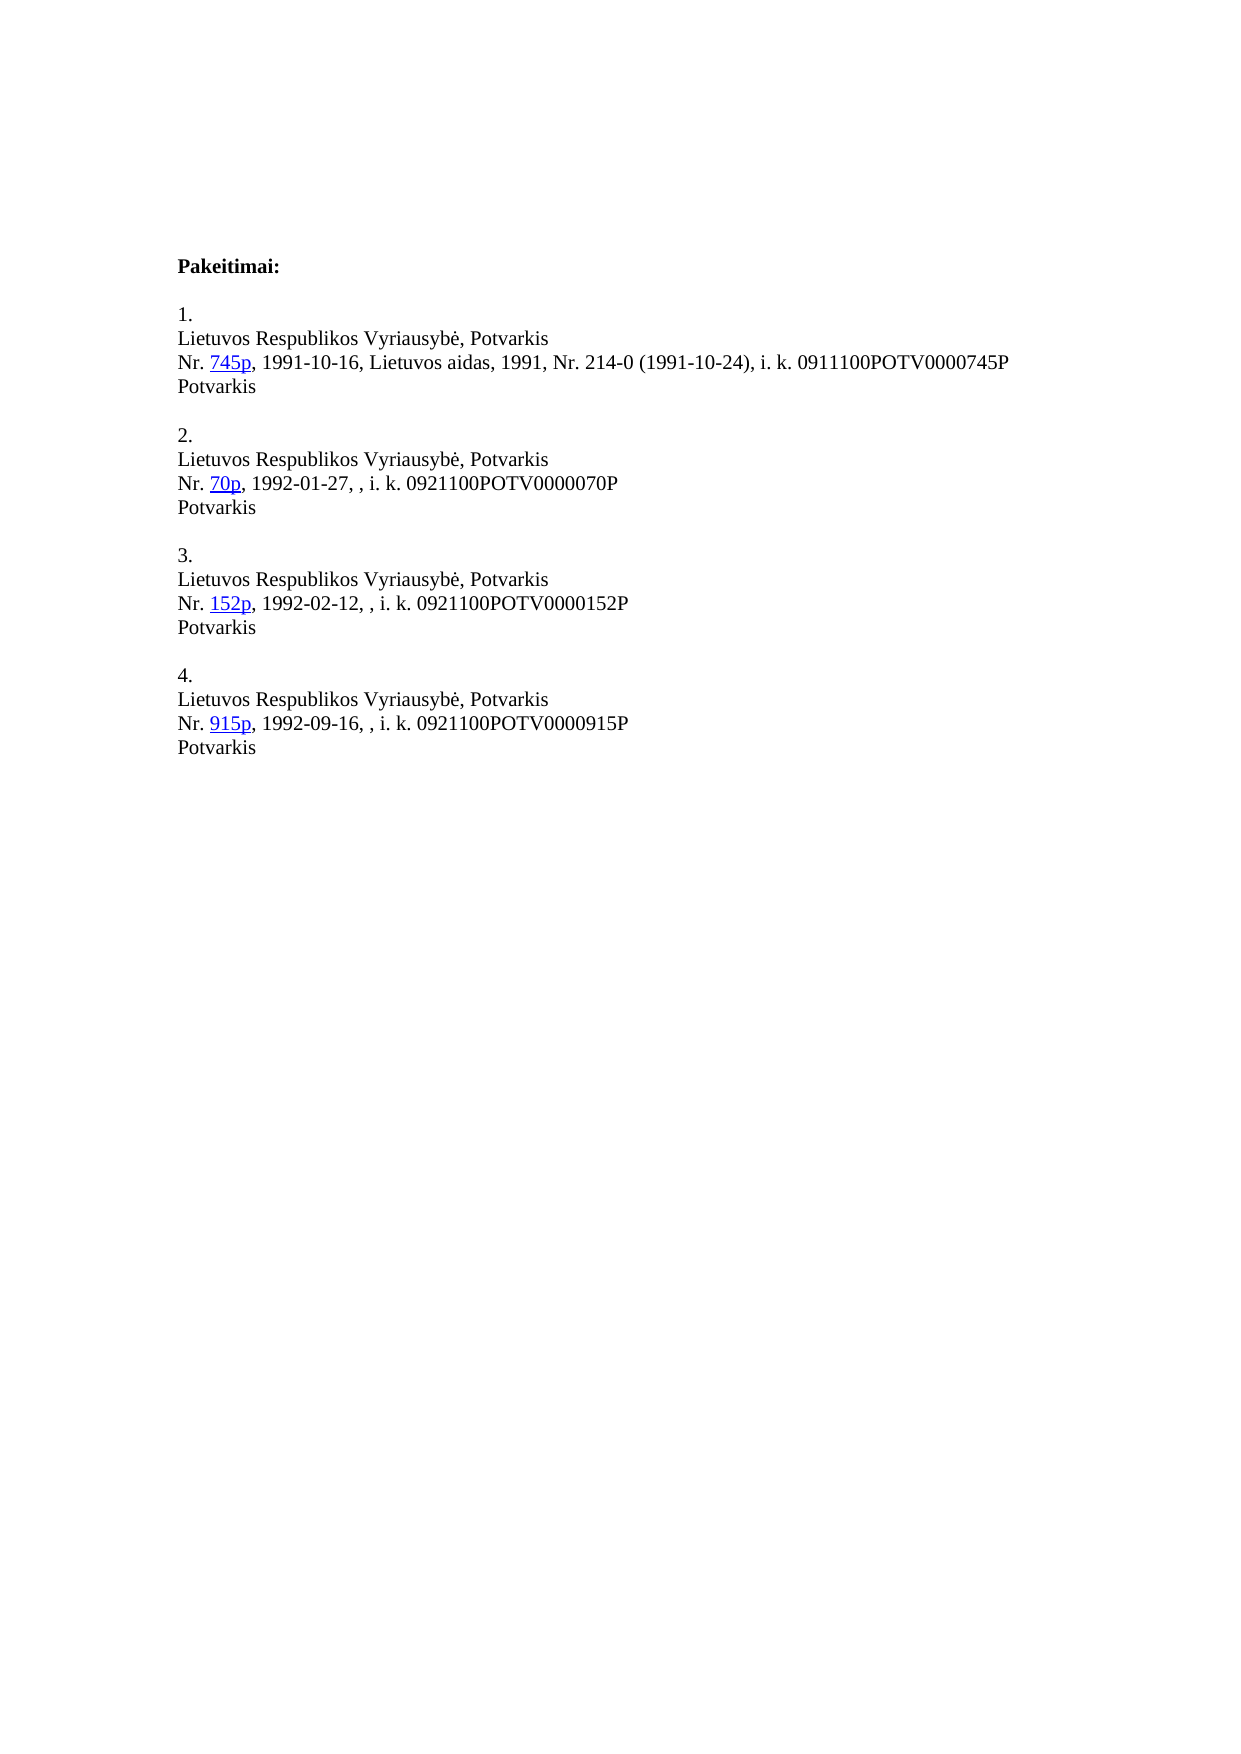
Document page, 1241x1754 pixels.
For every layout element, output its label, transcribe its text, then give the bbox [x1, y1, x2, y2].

text 1. [177, 302, 1181, 326]
text Potvarkis [177, 615, 1181, 639]
text Nr. 745p, 1991-10-16, Lietuvos aidas, 1991, Nr. 214-0 (1991-10-24), i. k. 0911100POTV0000745P [177, 350, 1181, 374]
text Lietuvos Respublikos Vyriausybė, Potvarkis [177, 687, 1181, 711]
text Nr. 915p, 1992-09-16, , i. k. 0921100POTV0000915P [177, 711, 1181, 735]
text Potvarkis [177, 374, 1181, 398]
text Nr. 152p, 1992-02-12, , i. k. 0921100POTV0000152P [177, 591, 1181, 615]
text Lietuvos Respublikos Vyriausybė, Potvarkis [177, 326, 1181, 350]
text Pakeitimai: [177, 254, 1181, 278]
text Potvarkis [177, 735, 1181, 759]
text Nr. 70p, 1992-01-27, , i. k. 0921100POTV0000070P [177, 471, 1181, 495]
text Potvarkis [177, 495, 1181, 519]
text 2. [177, 422, 1181, 447]
text 3. [177, 543, 1181, 567]
text Lietuvos Respublikos Vyriausybė, Potvarkis [177, 567, 1181, 591]
text 4. [177, 663, 1181, 687]
text Lietuvos Respublikos Vyriausybė, Potvarkis [177, 447, 1181, 471]
